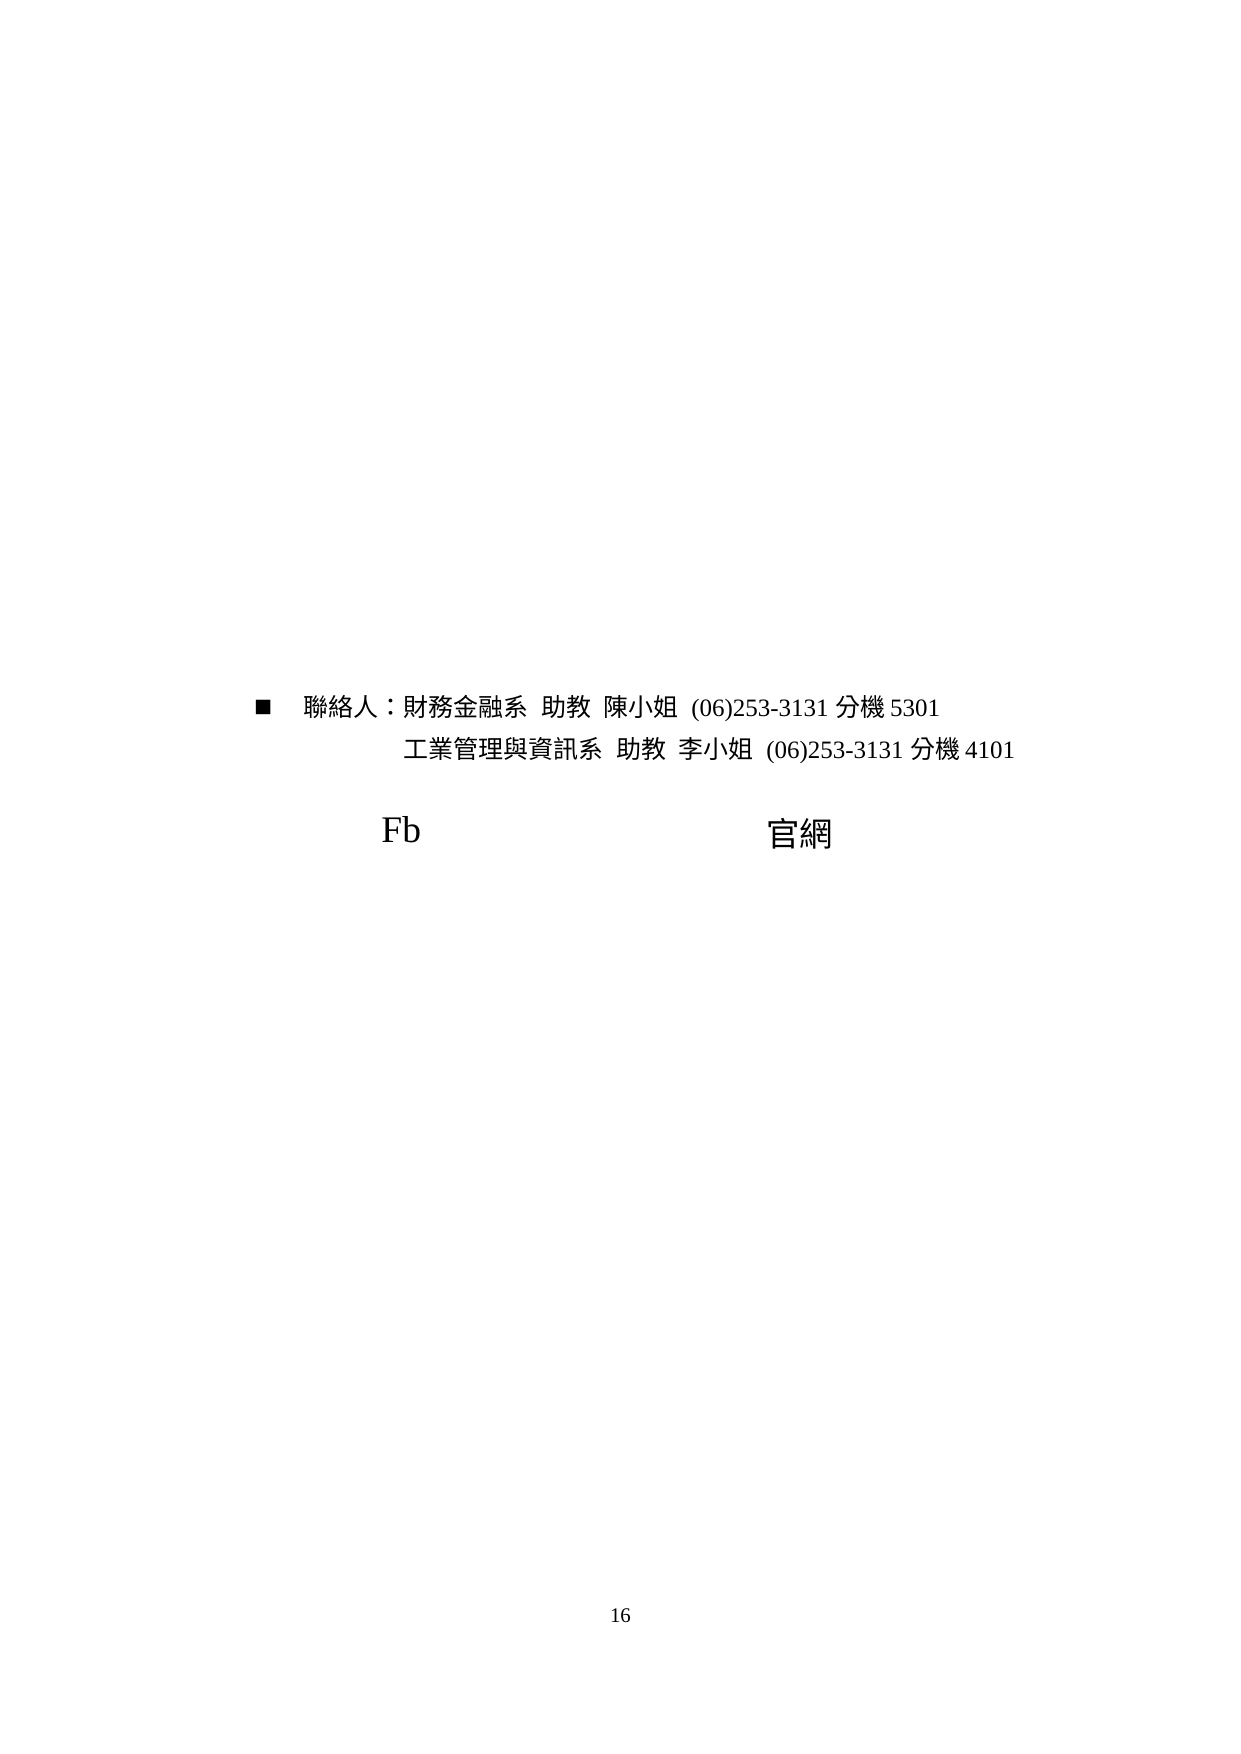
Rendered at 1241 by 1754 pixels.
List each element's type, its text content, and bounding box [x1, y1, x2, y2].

table_header Fb [213, 808, 603, 995]
table_header 官網 [603, 808, 996, 995]
list 聯絡人：財務金融系 助教 陳小姐 (06)253-3131 分機5301 [253, 682, 1087, 724]
text 工業管理與資訊系 助教 李小姐 (06)253-3131 分機4101 [303, 724, 1087, 766]
